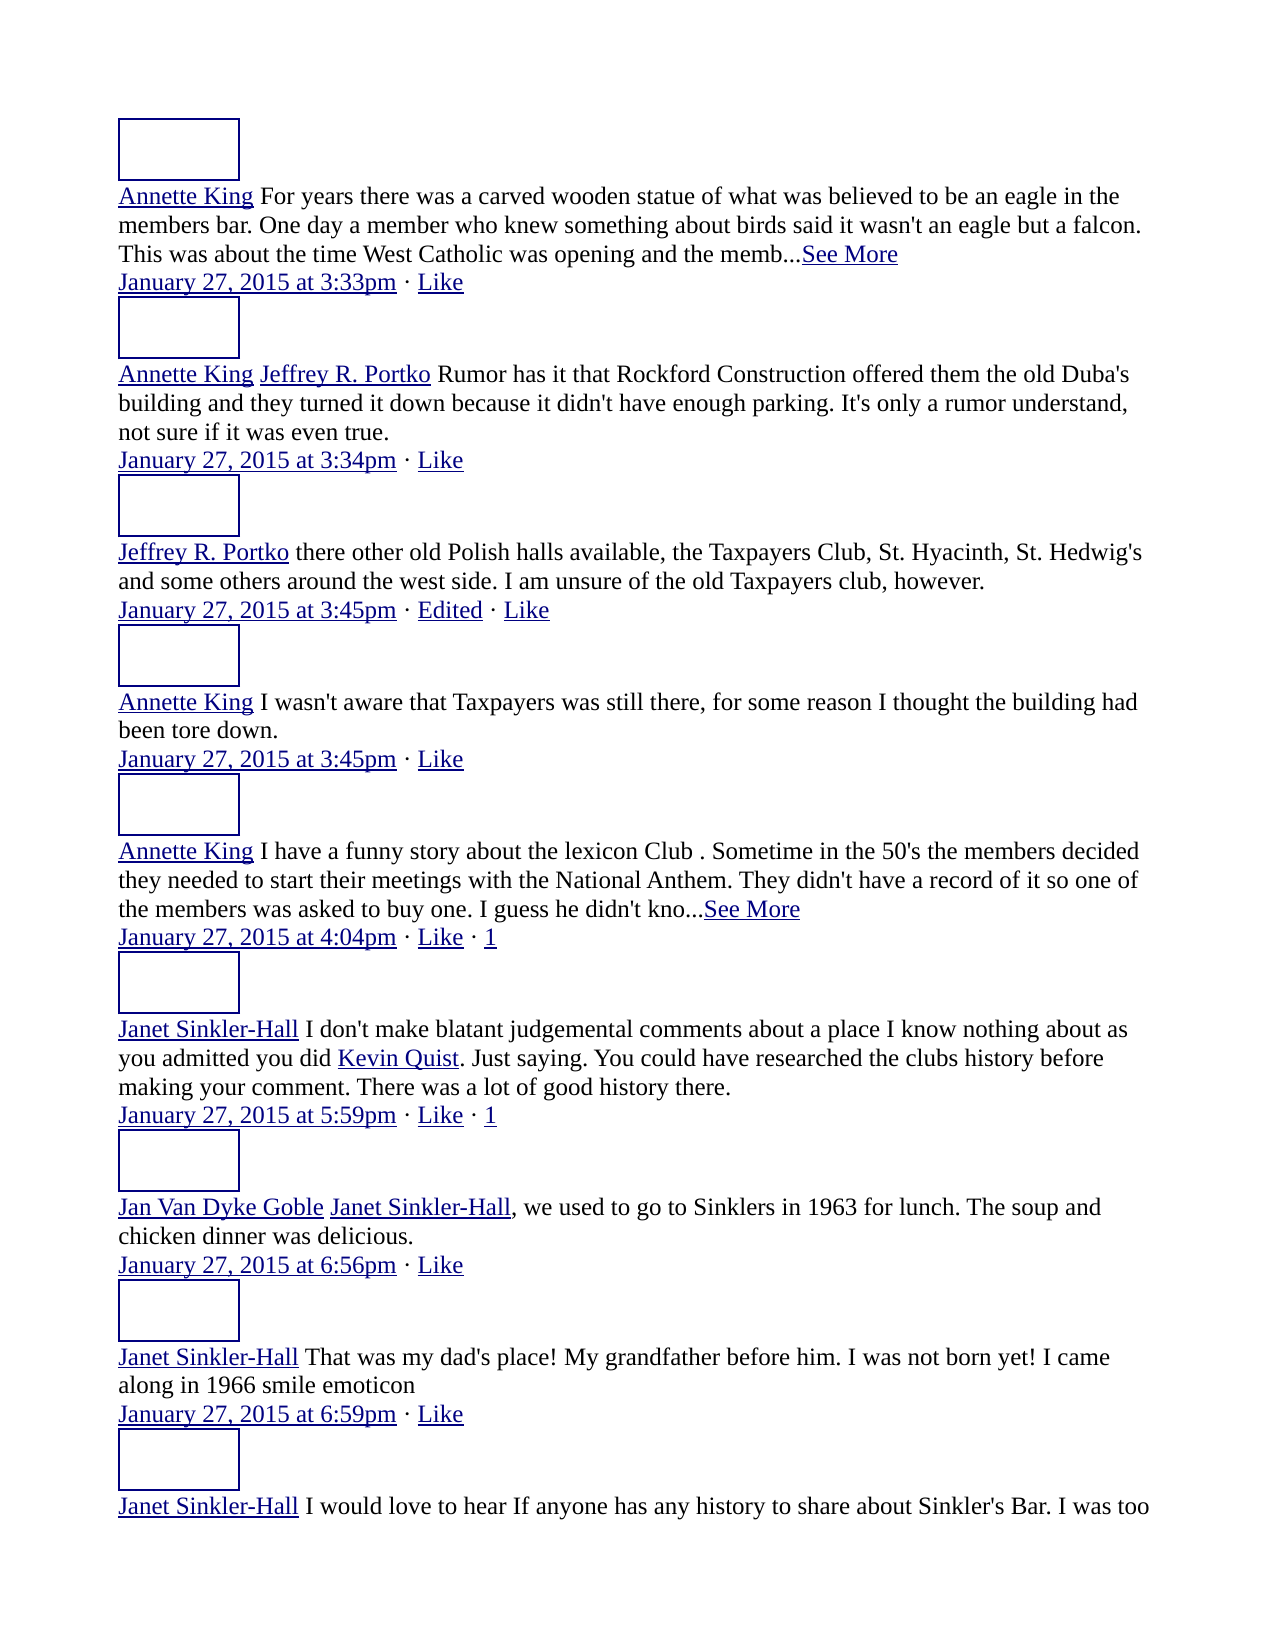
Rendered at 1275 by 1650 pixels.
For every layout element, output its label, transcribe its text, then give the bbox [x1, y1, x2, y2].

text Annette King Jeffrey R. Portko Rumor has it that Rockford Construction offered them the old Duba's building and they turned it down because it didn't have enough parking. It's only a rumor understand, not sure if it was even true. [118, 359, 1157, 446]
text January 27, 2015 at 6:59pm · Like [118, 1399, 1157, 1428]
text January 27, 2015 at 3:45pm · Edited · Like [118, 595, 1157, 624]
text January 27, 2015 at 3:34pm · Like [118, 446, 1157, 474]
text Annette King I have a funny story about the lexicon Club . Sometime in the 50's the members decided they needed to start their meetings with the National Anthem. They didn't have a record of it so one of the members was asked to buy one. I guess he didn't kno...See More [118, 836, 1157, 922]
text January 27, 2015 at 3:33pm · Like [118, 267, 1157, 296]
text January 27, 2015 at 4:04pm · Like · 1 [118, 922, 1157, 951]
text Jan Van Dyke Goble Janet Sinkler-Hall, we used to go to Sinklers in 1963 for lunch. The soup and chicken dinner was delicious. [118, 1192, 1157, 1250]
text Annette King For years there was a carved wooden statue of what was believed to be an eagle in the members bar. One day a member who knew something about birds said it wasn't an eagle but a falcon. This was about the time West Catholic was opening and the memb...See More [118, 181, 1157, 267]
text January 27, 2015 at 5:59pm · Like · 1 [118, 1101, 1157, 1129]
text Annette King I wasn't aware that Taxpayers was still there, for some reason I thought the building had been tore down. [118, 687, 1157, 744]
text Janet Sinkler-Hall That was my dad's place! My grandfather before him. I was not born yet! I came along in 1966 smile emoticon [118, 1342, 1157, 1399]
text January 27, 2015 at 3:45pm · Like [118, 744, 1157, 773]
text Jeffrey R. Portko there other old Polish halls available, the Taxpayers Club, St. Hyacinth, St. Hedwig's and some others around the west side. I am unsure of the old Taxpayers club, however. [118, 537, 1157, 595]
text Janet Sinkler-Hall I don't make blatant judgemental comments about a place I know nothing about as you admitted you did Kevin Quist. Just saying. You could have researched the clubs history before making your comment. There was a lot of good history there. [118, 1014, 1157, 1101]
text January 27, 2015 at 6:56pm · Like [118, 1250, 1157, 1279]
text Janet Sinkler-Hall I would love to hear If anyone has any history to share about Sinkler's Bar. I was too [118, 1491, 1157, 1520]
